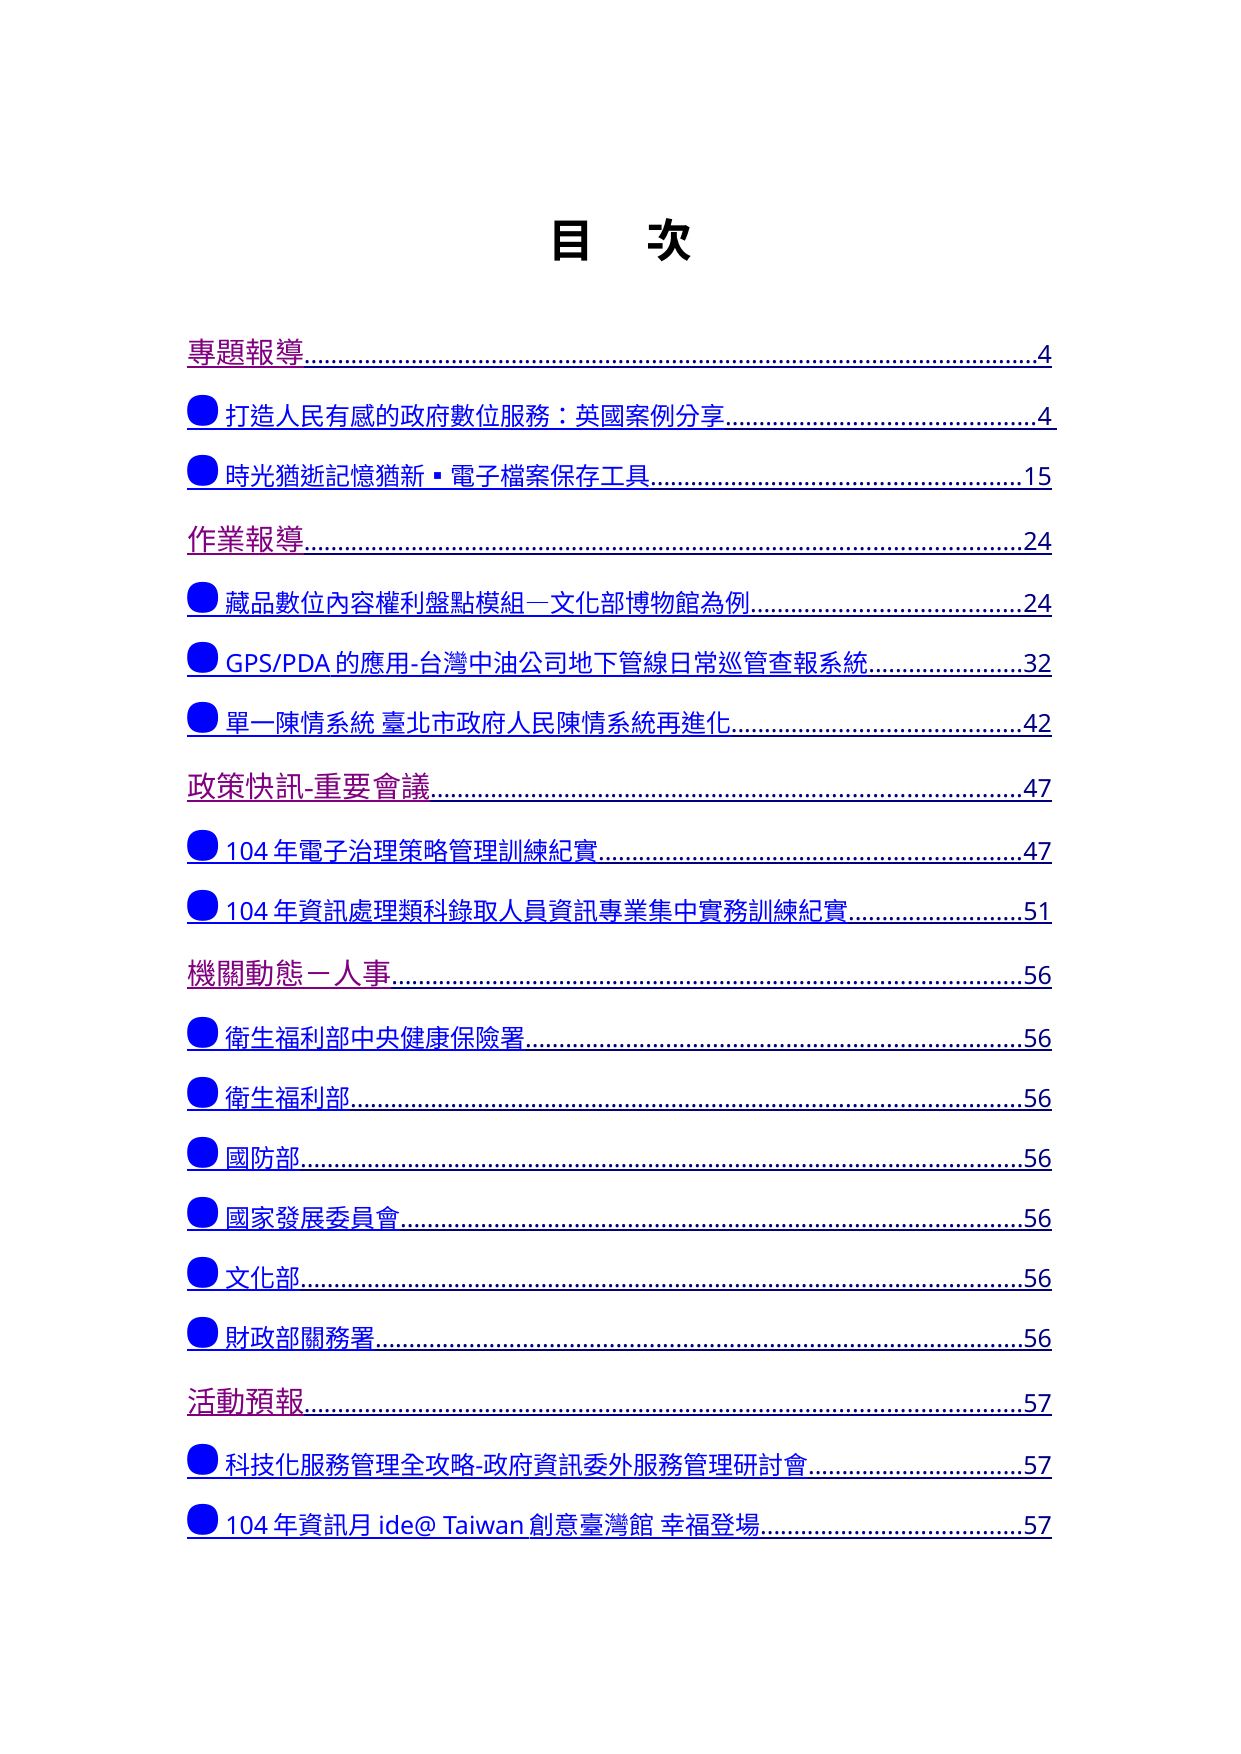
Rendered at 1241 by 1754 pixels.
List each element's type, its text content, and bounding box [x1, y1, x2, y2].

text 衛生福利部中央健康保險署 56 [187, 1018, 1053, 1056]
text 104年資訊處理類科錄取人員資訊專業集中實務訓練紀實 51 [187, 891, 1053, 928]
text GPS/PDA的應用-台灣中油公司地下管線日常巡管查報系統 32 [187, 644, 1053, 681]
text 目 次 [187, 204, 1053, 271]
text 國家發展委員會 56 [187, 1198, 1053, 1236]
text [187, 430, 1053, 434]
text 104年電子治理策略管理訓練紀實 47 [187, 831, 1053, 868]
text 打造人民有感的政府數位服務：英國案例分享 4 [187, 397, 1053, 428]
text 活動預報 57 [187, 1378, 1053, 1420]
text 專題報導 4 [187, 329, 1053, 372]
text 科技化服務管理全攻略-政府資訊委外服務管理研討會 57 [187, 1445, 1053, 1483]
text 單一陳情系統 臺北市政府人民陳情系統再進化 42 [187, 704, 1053, 741]
text 衛生福利部 56 [187, 1078, 1053, 1116]
text 財政部關務署 56 [187, 1318, 1053, 1356]
text 作業報導 24 [187, 517, 1053, 559]
text 時光猶逝記憶猶新▪電子檔案保存工具 15 [187, 457, 1053, 494]
text 藏品數位內容權利盤點模組—文化部博物館為例 24 [187, 584, 1053, 621]
text 機關動態－人事 56 [187, 951, 1053, 993]
text 文化部 56 [187, 1258, 1053, 1296]
text 國防部 56 [187, 1138, 1053, 1176]
text 104年資訊月ide@ Taiwan創意臺灣館 幸福登場 57 [187, 1505, 1053, 1543]
text 政策快訊-重要會議 47 [187, 764, 1053, 806]
